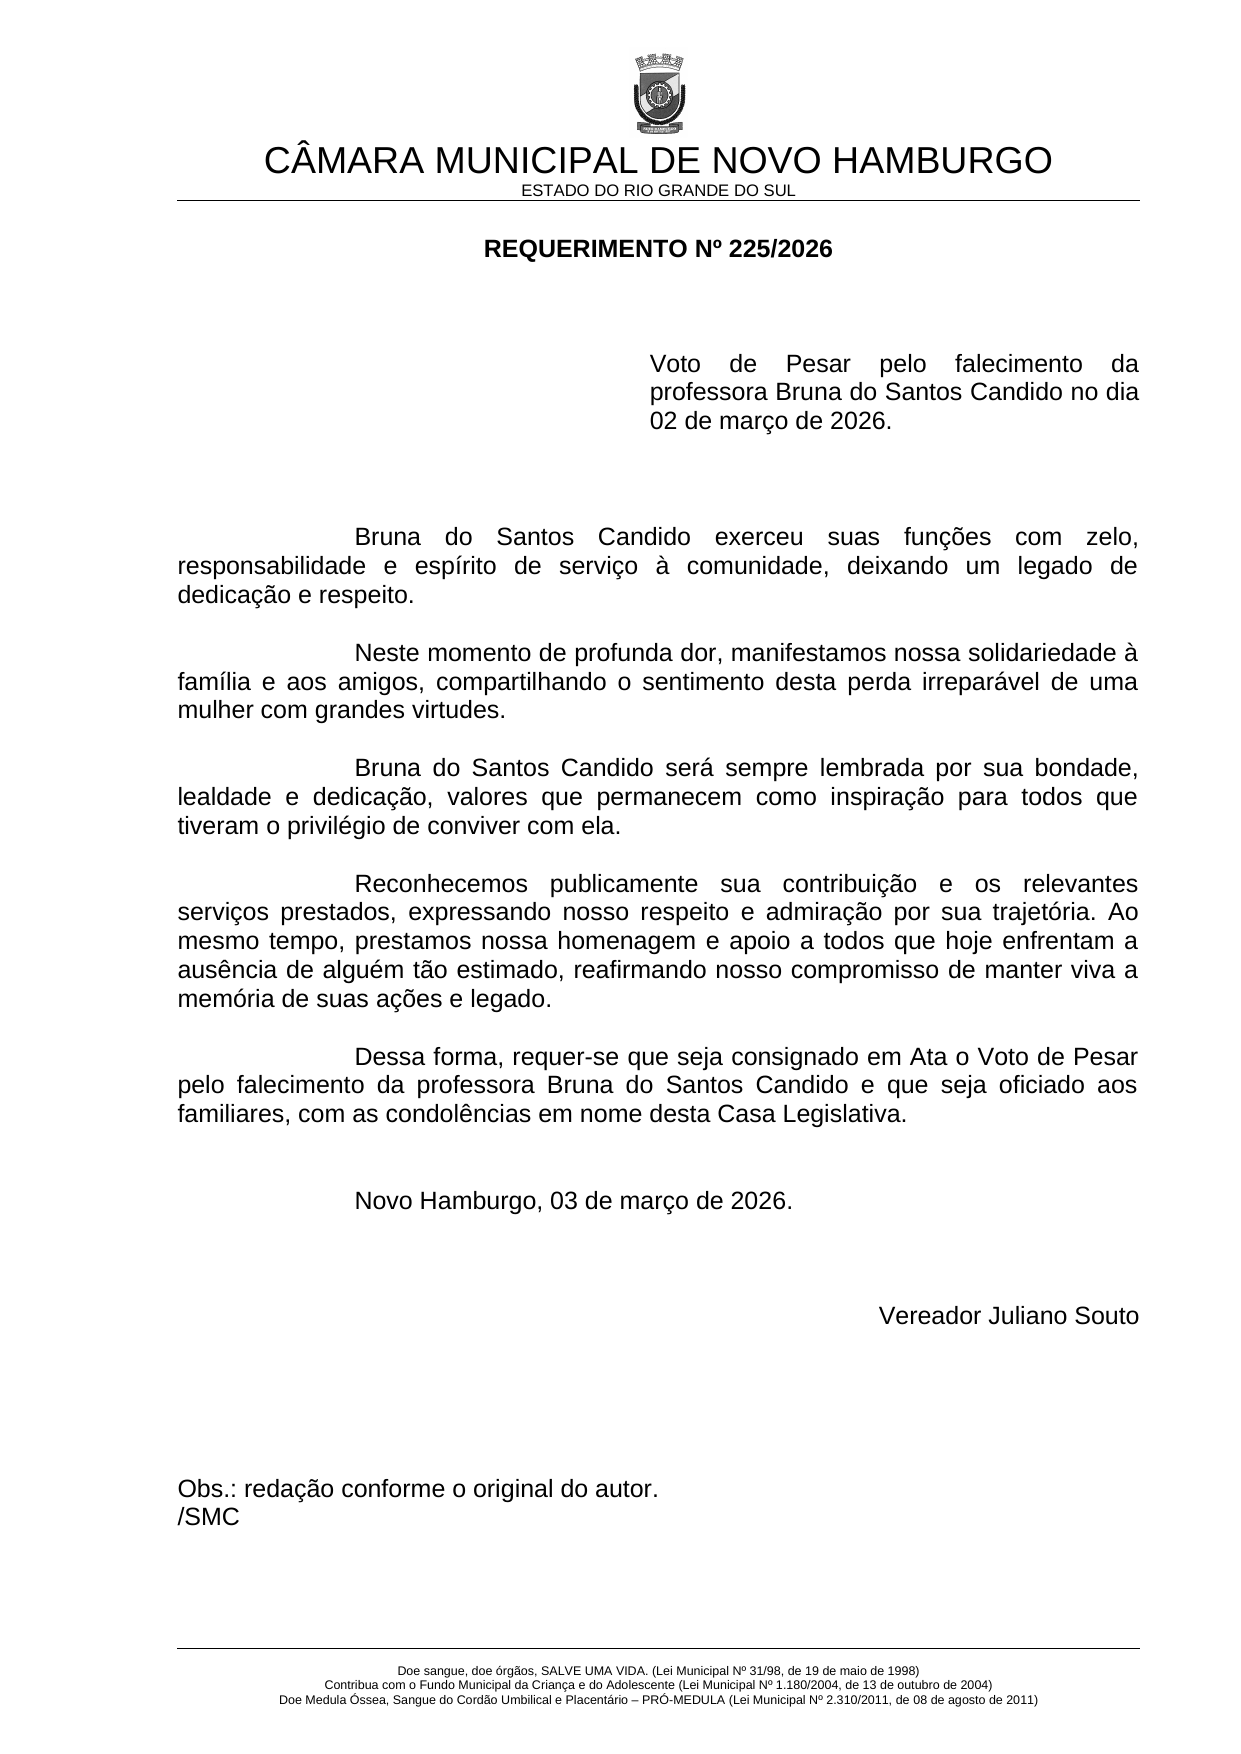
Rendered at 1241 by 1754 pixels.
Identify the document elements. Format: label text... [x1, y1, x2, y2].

text Novo Hamburgo, 03 de março de 2026. [177, 1186, 1140, 1215]
text Voto de Pesar pelo falecimento da professora Bruna do Santos Candido no dia 02 de março de 2026. [649, 349, 1140, 435]
text Obs.: redação conforme o original do autor. [177, 1474, 1140, 1502]
text /SMC [177, 1502, 1140, 1531]
text Bruna do Santos Candido será sempre lembrada por sua bondade, lealdade e dedicação, valores que permanecem como inspiração para todos que tiveram o privilégio de conviver com ela. [177, 753, 1140, 839]
text Vereador Juliano Souto [177, 1301, 1140, 1330]
text Dessa forma, requer-se que seja consignado em Ata o Voto de Pesar pelo falecimento da professora Bruna do Santos Candido e que seja oficiado aos familiares, com as condolências em nome desta Casa Legislativa. [177, 1042, 1140, 1128]
text Bruna do Santos Candido exerceu suas funções com zelo, responsabilidade e espírito de serviço à comunidade, deixando um legado de dedicação e respeito. [177, 522, 1140, 609]
text Neste momento de profunda dor, manifestamos nossa solidariedade à família e aos amigos, compartilhando o sentimento desta perda irreparável de uma mulher com grandes virtudes. [177, 638, 1140, 724]
text Reconhecemos publicamente sua contribuição e os relevantes serviços prestados, expressando nosso respeito e admiração por sua trajetória. Ao mesmo tempo, prestamos nossa homenagem e apoio a todos que hoje enfrentam a ausência de alguém tão estimado, reafirmando nosso compromisso de manter viva a memória de suas ações e legado. [177, 869, 1140, 1012]
title REQUERIMENTO Nº 225/2026 [177, 234, 1140, 262]
